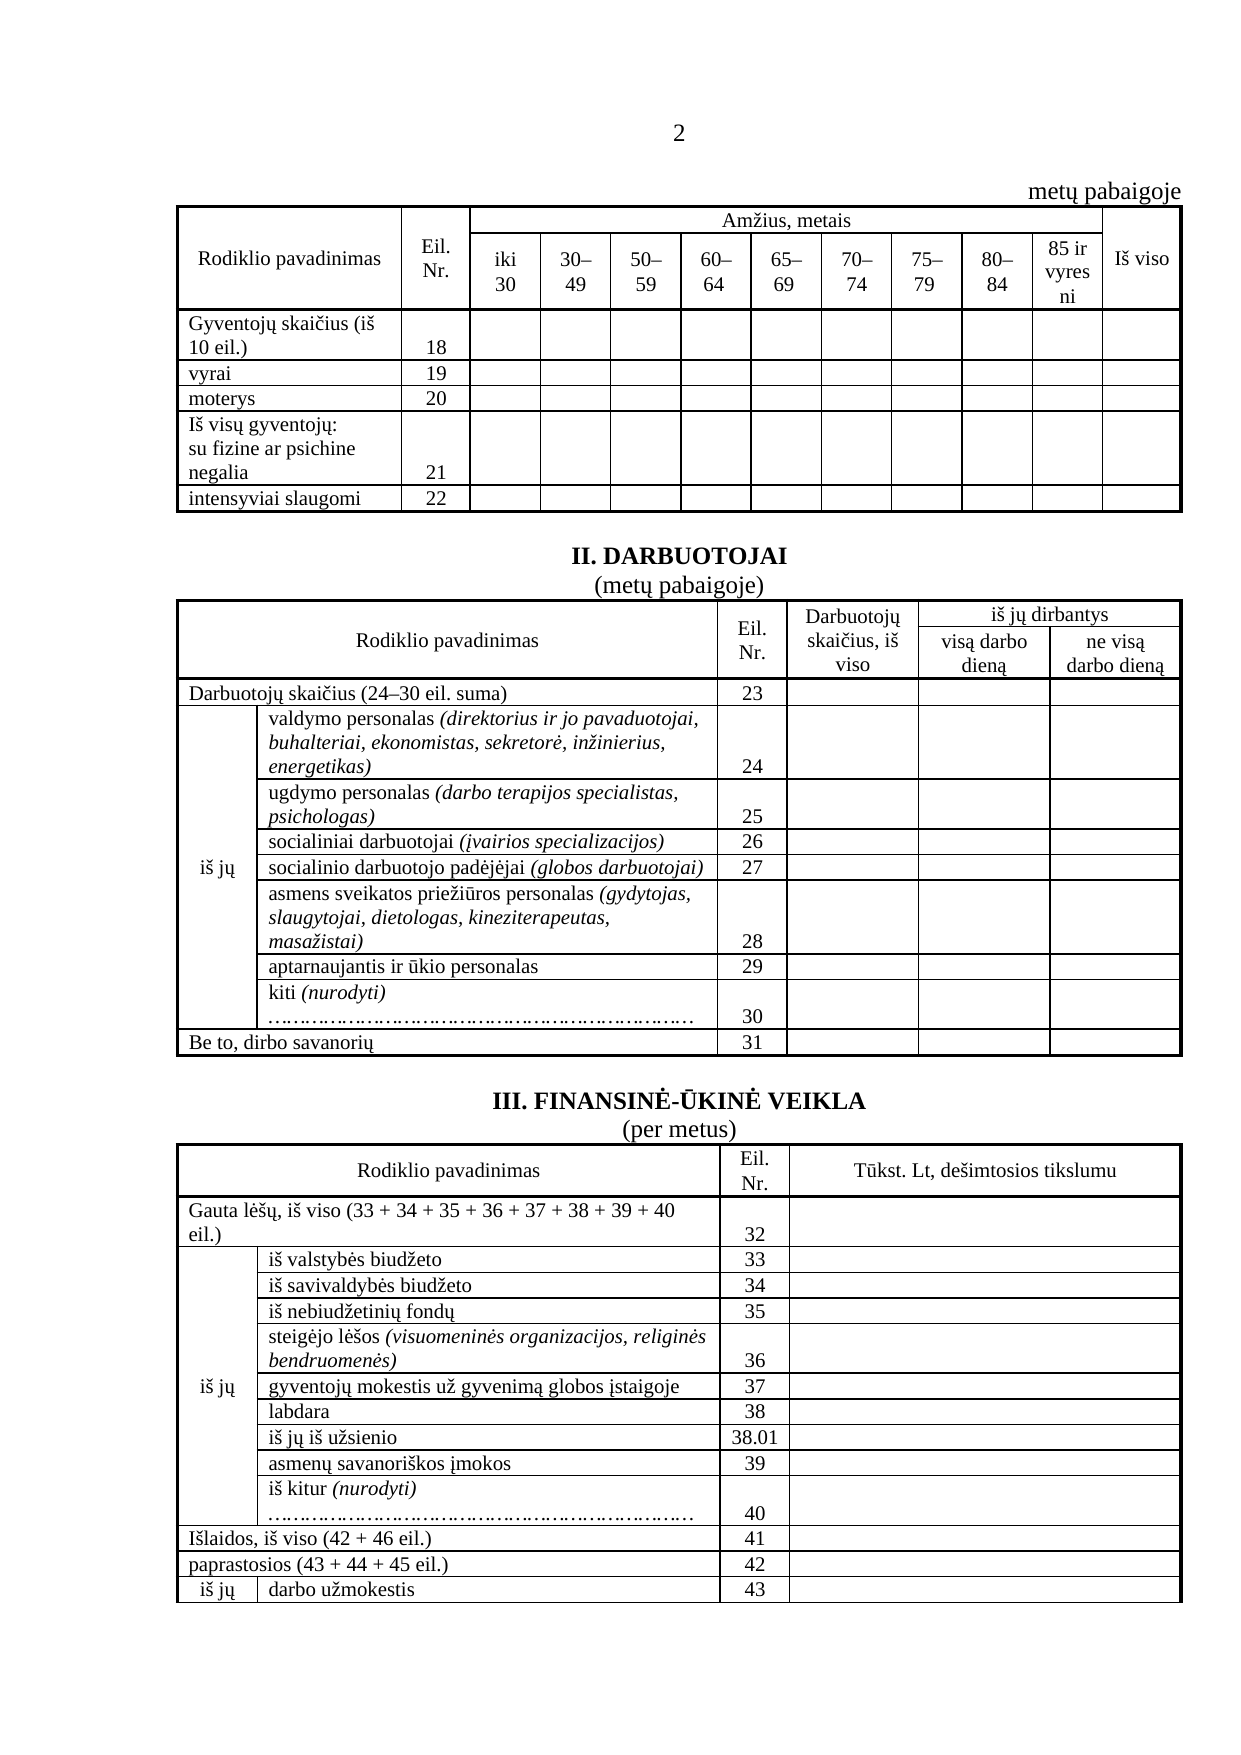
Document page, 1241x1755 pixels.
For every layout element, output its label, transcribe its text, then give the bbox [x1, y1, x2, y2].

table_cell asmenų savanoriškos įmokos [258, 1451, 719, 1475]
table_cell [892, 412, 961, 436]
table_cell darbo užmokestis [258, 1577, 719, 1601]
table_header iš jų dirbantys [919, 602, 1179, 626]
table_cell [682, 486, 750, 509]
table_cell 35 [721, 1299, 789, 1323]
table_cell [963, 436, 1032, 484]
table_cell [541, 361, 610, 384]
table_cell Gauta lėšų, iš viso (33 + 34 + 35 + 36 + 37 + 38 + 39 + 40 eil.) [179, 1198, 719, 1246]
table_cell [1103, 412, 1179, 436]
table_cell [1033, 311, 1102, 359]
table_cell [682, 412, 750, 436]
table_cell 25 [718, 780, 786, 828]
table_cell iki 30 [471, 234, 540, 308]
table_cell socialinio darbuotojo padėjėjai (globos darbuotojai) [258, 855, 717, 879]
table_cell iš nebiudžetinių fondų [258, 1299, 719, 1323]
table_cell [1103, 386, 1179, 410]
table_cell [1103, 361, 1179, 384]
table_cell iš jų [179, 1247, 257, 1524]
table_cell su fizine ar psichine negalia [179, 436, 401, 484]
table_header Rodiklio pavadinimas [179, 602, 717, 677]
table_cell [822, 361, 891, 384]
table_cell [471, 486, 540, 509]
table_cell [541, 436, 610, 484]
table_cell [788, 706, 918, 778]
table_cell kiti (nurodyti) …………………………………………………………… [258, 980, 717, 1028]
table_cell 24 [718, 706, 786, 778]
table_cell 70–74 [822, 234, 891, 308]
table_cell 36 [721, 1324, 789, 1372]
table_cell [788, 881, 918, 953]
table_cell [963, 311, 1032, 359]
table_cell [541, 386, 610, 410]
table_cell [752, 311, 821, 359]
table_cell [919, 1030, 1049, 1054]
table_cell [471, 436, 540, 484]
table_cell [541, 412, 610, 436]
table_header Darbuotojų skaičius, iš viso [788, 602, 918, 677]
table_cell [790, 1198, 1179, 1246]
table_cell 22 [402, 486, 469, 509]
table_cell iš jų [179, 1577, 257, 1601]
table_cell 18 [402, 311, 469, 359]
table_cell [1051, 955, 1179, 978]
table_cell iš jų iš užsienio [258, 1425, 719, 1449]
table_cell [919, 955, 1049, 978]
table_cell [471, 412, 540, 436]
table_cell iš savivaldybės biudžeto [258, 1273, 719, 1297]
table_cell labdara [258, 1400, 719, 1423]
text metų pabaigoje [177, 176, 1181, 205]
table_cell 23 [718, 680, 786, 704]
table_cell [402, 412, 469, 436]
table_cell [1033, 436, 1102, 484]
table_cell 40 [721, 1476, 789, 1524]
table_cell [919, 706, 1049, 778]
table_cell [790, 1476, 1179, 1524]
table_cell moterys [179, 386, 401, 410]
table_cell [963, 361, 1032, 384]
table_cell [1051, 830, 1179, 853]
table_cell 75–79 [892, 234, 961, 308]
table_cell 19 [402, 361, 469, 384]
table_cell [1033, 486, 1102, 509]
table_cell [822, 386, 891, 410]
table_cell [788, 980, 918, 1028]
table_cell asmens sveikatos priežiūros personalas (gydytojas, slaugytojai, dietologas, kineziterapeutas, masažistai) [258, 881, 717, 953]
table_cell [611, 486, 680, 509]
table_cell [611, 436, 680, 484]
table_cell iš valstybės biudžeto [258, 1247, 719, 1271]
table_cell intensyviai slaugomi [179, 486, 401, 509]
table_cell 65–69 [752, 234, 821, 308]
table_cell [919, 680, 1049, 704]
text (per metus) [177, 1114, 1181, 1143]
table_cell visą darbo dieną [919, 627, 1049, 677]
table_cell [1103, 436, 1179, 484]
table_cell 37 [721, 1374, 789, 1398]
table_cell 32 [721, 1198, 789, 1246]
table_cell vyrai [179, 361, 401, 384]
table_cell [752, 486, 821, 509]
table_cell [1051, 881, 1179, 953]
table_cell 20 [402, 386, 469, 410]
table_cell [790, 1526, 1179, 1550]
table_cell [682, 311, 750, 359]
table_cell [892, 486, 961, 509]
table_cell [611, 386, 680, 410]
table_cell [790, 1247, 1179, 1271]
table_cell [1051, 780, 1179, 828]
table_cell 26 [718, 830, 786, 853]
table_cell aptarnaujantis ir ūkio personalas [258, 955, 717, 978]
table_cell 80–84 [963, 234, 1032, 308]
table_cell Darbuotojų skaičius (24–30 eil. suma) [179, 680, 717, 704]
table_cell [682, 386, 750, 410]
table_cell 42 [721, 1552, 789, 1576]
table_cell 21 [402, 436, 469, 484]
table_cell 29 [718, 955, 786, 978]
text III. finansinė-ūkinė veikla [177, 1086, 1181, 1114]
table_cell [752, 386, 821, 410]
table_cell [790, 1374, 1179, 1398]
table_cell 85 ir vyresni [1033, 234, 1102, 308]
table_cell [790, 1324, 1179, 1372]
table_cell Be to, dirbo savanorių [179, 1030, 717, 1054]
table_cell [1051, 980, 1179, 1028]
table_cell 31 [718, 1030, 786, 1054]
table_cell [822, 311, 891, 359]
table_cell [1051, 855, 1179, 879]
table_cell [919, 881, 1049, 953]
table_cell [790, 1400, 1179, 1423]
text II. DARBUOTOJAI [177, 541, 1181, 570]
table_cell [1103, 311, 1179, 359]
table_cell išlaidos, iš viso (42 + 46 eil.) [179, 1526, 719, 1550]
table_cell ne visą darbo dieną [1051, 627, 1179, 677]
table_cell [822, 486, 891, 509]
table_cell iš jų [179, 706, 256, 1028]
table_cell [788, 1030, 918, 1054]
table_header Eil. Nr. [718, 602, 786, 677]
table_cell [1033, 386, 1102, 410]
table_cell [790, 1451, 1179, 1475]
table_cell 60–64 [682, 234, 750, 308]
table_header Tūkst. Lt, dešimtosios tikslumu [790, 1146, 1179, 1194]
table_header Rodiklio pavadinimas [179, 1146, 719, 1194]
table_cell 43 [721, 1577, 789, 1601]
table_cell 34 [721, 1273, 789, 1297]
text (metų pabaigoje) [177, 570, 1181, 599]
table_cell iš kitur (nurodyti) …………………………………………………………… [258, 1476, 719, 1524]
table_cell [1051, 1030, 1179, 1054]
table_cell 30 [718, 980, 786, 1028]
table_cell [919, 780, 1049, 828]
table_cell [541, 486, 610, 509]
table_cell [471, 361, 540, 384]
table_cell [611, 412, 680, 436]
table_cell [1103, 486, 1179, 509]
table_cell [822, 436, 891, 484]
table_cell [541, 311, 610, 359]
table_cell 39 [721, 1451, 789, 1475]
table_cell 28 [718, 881, 786, 953]
table_cell [788, 855, 918, 879]
table_cell [963, 386, 1032, 410]
table_cell 50–59 [611, 234, 680, 308]
table_cell [471, 311, 540, 359]
table_cell 30–49 [541, 234, 610, 308]
table_cell [788, 680, 918, 704]
table_cell [919, 980, 1049, 1028]
table_cell [788, 780, 918, 828]
table_cell [892, 311, 961, 359]
table_cell [788, 955, 918, 978]
table_cell 33 [721, 1247, 789, 1271]
table_cell [790, 1273, 1179, 1297]
table_cell [892, 436, 961, 484]
table_cell Iš visų gyventojų: [179, 412, 401, 436]
table_cell [963, 412, 1032, 436]
table_cell [1033, 412, 1102, 436]
table_cell [788, 830, 918, 853]
table_header Eil. Nr. [721, 1146, 789, 1194]
table_cell [790, 1577, 1179, 1601]
table_cell [963, 486, 1032, 509]
table_cell [892, 361, 961, 384]
table_cell [752, 436, 821, 484]
table_cell [682, 436, 750, 484]
table_cell [682, 361, 750, 384]
table_cell paprastosios (43 + 44 + 45 eil.) [179, 1552, 719, 1576]
table_header Rodiklio pavadinimas [179, 208, 401, 308]
table_cell [790, 1299, 1179, 1323]
table_cell [611, 361, 680, 384]
table_cell [919, 830, 1049, 853]
table_cell gyventojų mokestis už gyvenimą globos įstaigoje [258, 1374, 719, 1398]
table_cell 41 [721, 1526, 789, 1550]
table_cell [1033, 361, 1102, 384]
table_header Eil. Nr. [402, 208, 469, 308]
table_cell [892, 386, 961, 410]
table_cell Gyventojų skaičius (iš 10 eil.) [179, 311, 401, 359]
table_cell socialiniai darbuotojai (įvairios specializacijos) [258, 830, 717, 853]
table_header Iš viso [1103, 208, 1179, 308]
table_cell 38.01 [721, 1425, 789, 1449]
table_cell [471, 386, 540, 410]
table_cell [752, 361, 821, 384]
table_cell 27 [718, 855, 786, 879]
table_cell [611, 311, 680, 359]
table_cell [752, 412, 821, 436]
table_cell [790, 1425, 1179, 1449]
table_cell valdymo personalas (direktorius ir jo pavaduotojai, buhalteriai, ekonomistas, sekretorė, inžinierius, energetikas) [258, 706, 717, 778]
table_cell [1051, 680, 1179, 704]
table_cell [1051, 706, 1179, 778]
table_cell [919, 855, 1049, 879]
table_cell 38 [721, 1400, 789, 1423]
table_cell [790, 1552, 1179, 1576]
table_cell ugdymo personalas (darbo terapijos specialistas, psichologas) [258, 780, 717, 828]
table_header Amžius, metais [471, 208, 1102, 232]
table_cell [822, 412, 891, 436]
table_cell steigėjo lėšos (visuomeninės organizacijos, religinės bendruomenės) [258, 1324, 719, 1372]
